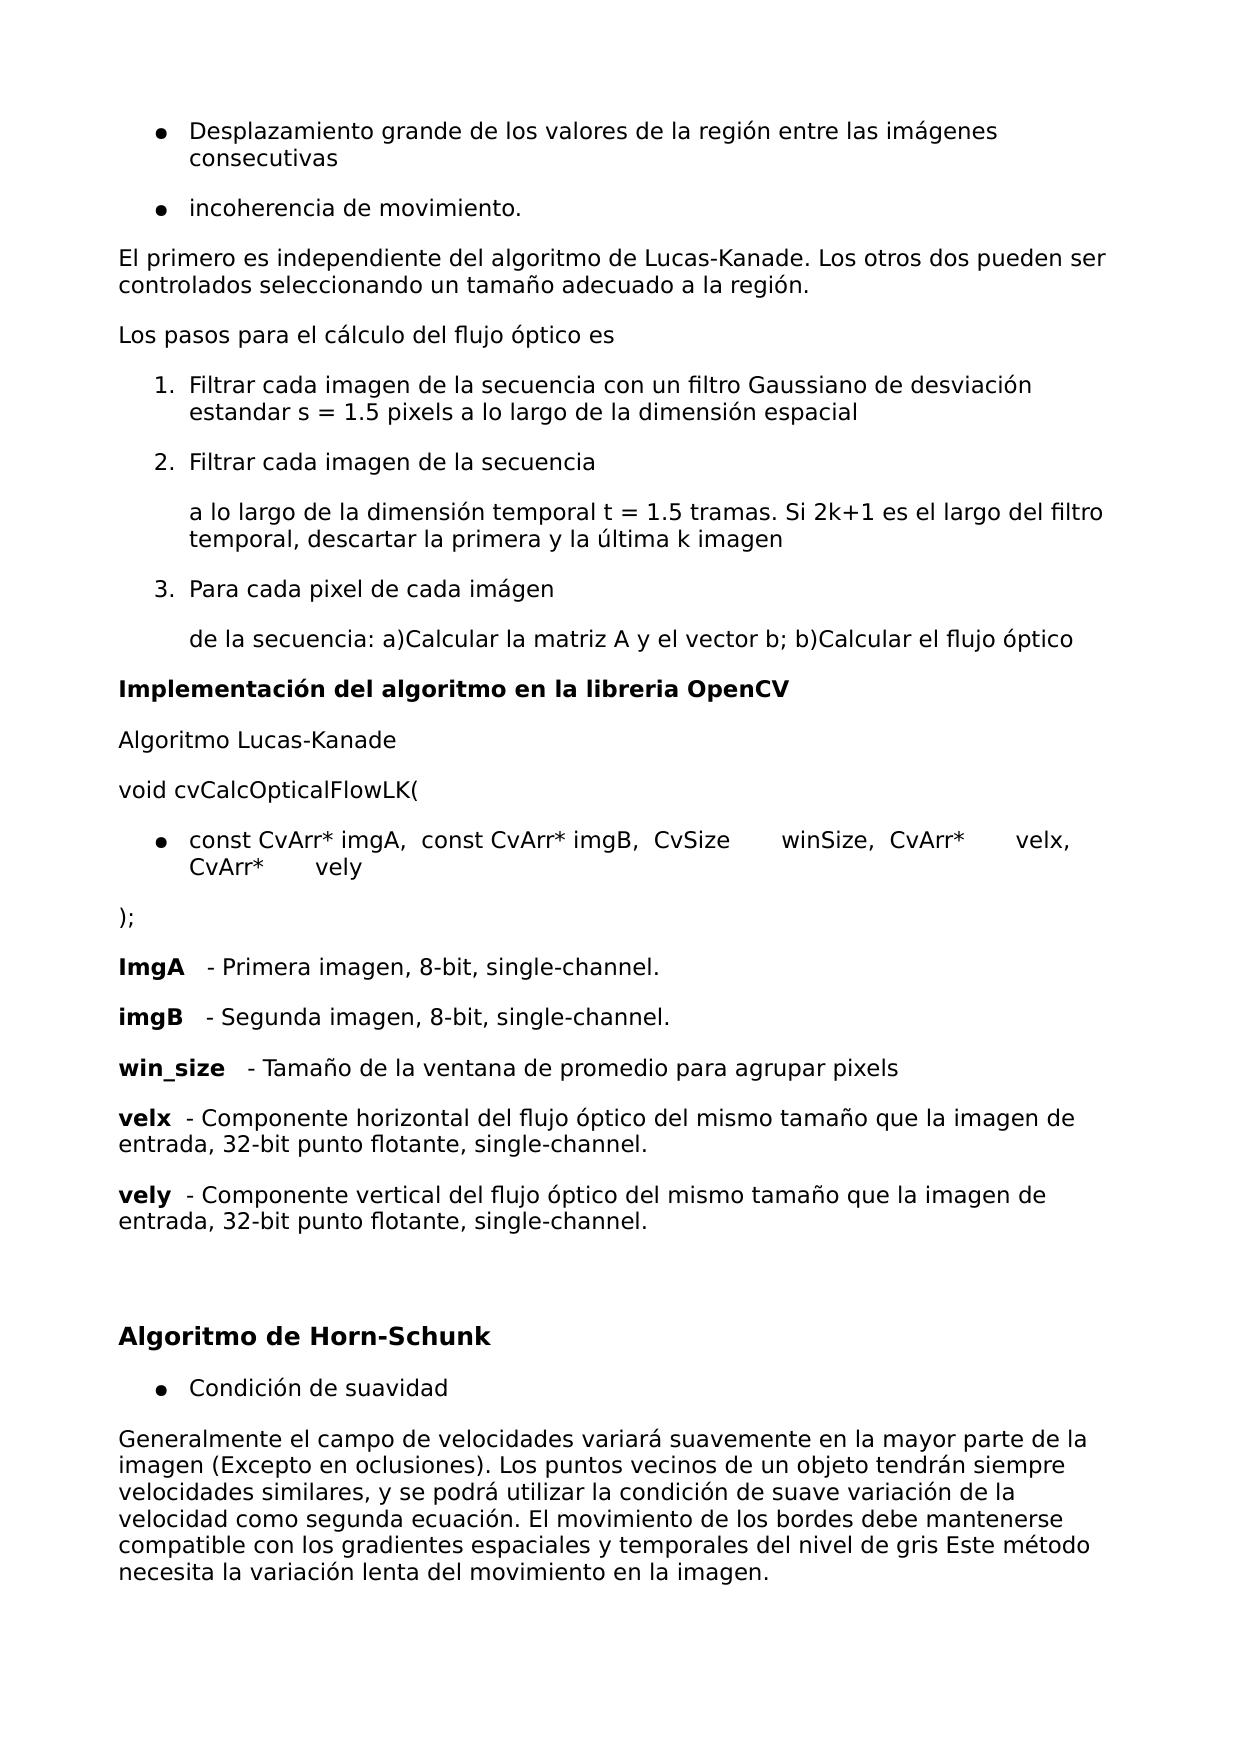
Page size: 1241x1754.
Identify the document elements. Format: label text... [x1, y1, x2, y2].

text ImgA - Primera imagen, 8-bit, single-channel. [118, 954, 1122, 981]
text Algoritmo Lucas-Kanade [118, 727, 1122, 753]
text Los pasos para el cálculo del flujo óptico es [118, 322, 1122, 349]
list Condición de suavidad [153, 1376, 1122, 1402]
text El primero es independiente del algoritmo de Lucas-Kanade. Los otros dos pueden ser controlados seleccionando un tamaño adecuado a la región. [118, 245, 1122, 298]
text imgB - Segunda imagen, 8-bit, single-channel. [118, 1004, 1122, 1031]
list const CvArr* imgA, const CvArr* imgB, CvSize winSize, CvArr* velx, CvArr* vely [153, 827, 1122, 881]
text Implementación del algoritmo en la libreria OpenCV [118, 677, 1122, 703]
list Filtrar cada imagen de la secuencia [153, 449, 1122, 476]
list a lo largo de la dimensión temporal t = 1.5 tramas. Si 2k+1 es el largo del filtro temporal, descartar la primera y la última k imagen [153, 499, 1122, 553]
text void cvCalcOpticalFlowLK( [118, 777, 1122, 804]
list Filtrar cada imagen de la secuencia con un filtro Gaussiano de desviación estandar s = 1.5 pixels a lo largo de la dimensión espacial [153, 372, 1122, 426]
text Generalmente el campo de velocidades variará suavemente en la mayor parte de la imagen (Excepto en oclusiones). Los puntos vecinos de un objeto tendrán siempre velocidades similares, y se podrá utilizar la condición de suave variación de la velocidad como segunda ecuación. El movimiento de los bordes debe mantenerse compatible con los gradientes espaciales y temporales del nivel de gris Este método necesita la variación lenta del movimiento en la imagen. [118, 1426, 1122, 1586]
list Para cada pixel de cada imágen [153, 576, 1122, 603]
text velx - Componente horizontal del flujo óptico del mismo tamaño que la imagen de entrada, 32-bit punto flotante, single-channel. [118, 1105, 1122, 1158]
list incoherencia de movimiento. [153, 195, 1122, 222]
text ); [118, 904, 1122, 931]
list Desplazamiento grande de los valores de la región entre las imágenes consecutivas [153, 118, 1122, 171]
text vely - Componente vertical del flujo óptico del mismo tamaño que la imagen de entrada, 32-bit punto flotante, single-channel. [118, 1182, 1122, 1235]
text win_size - Tamaño de la ventana de promedio para agrupar pixels [118, 1055, 1122, 1081]
list de la secuencia: a)Calcular la matriz A y el vector b; b)Calcular el flujo óptico [153, 626, 1122, 653]
subtitle Algoritmo de Horn-Schunk [118, 1322, 1122, 1351]
